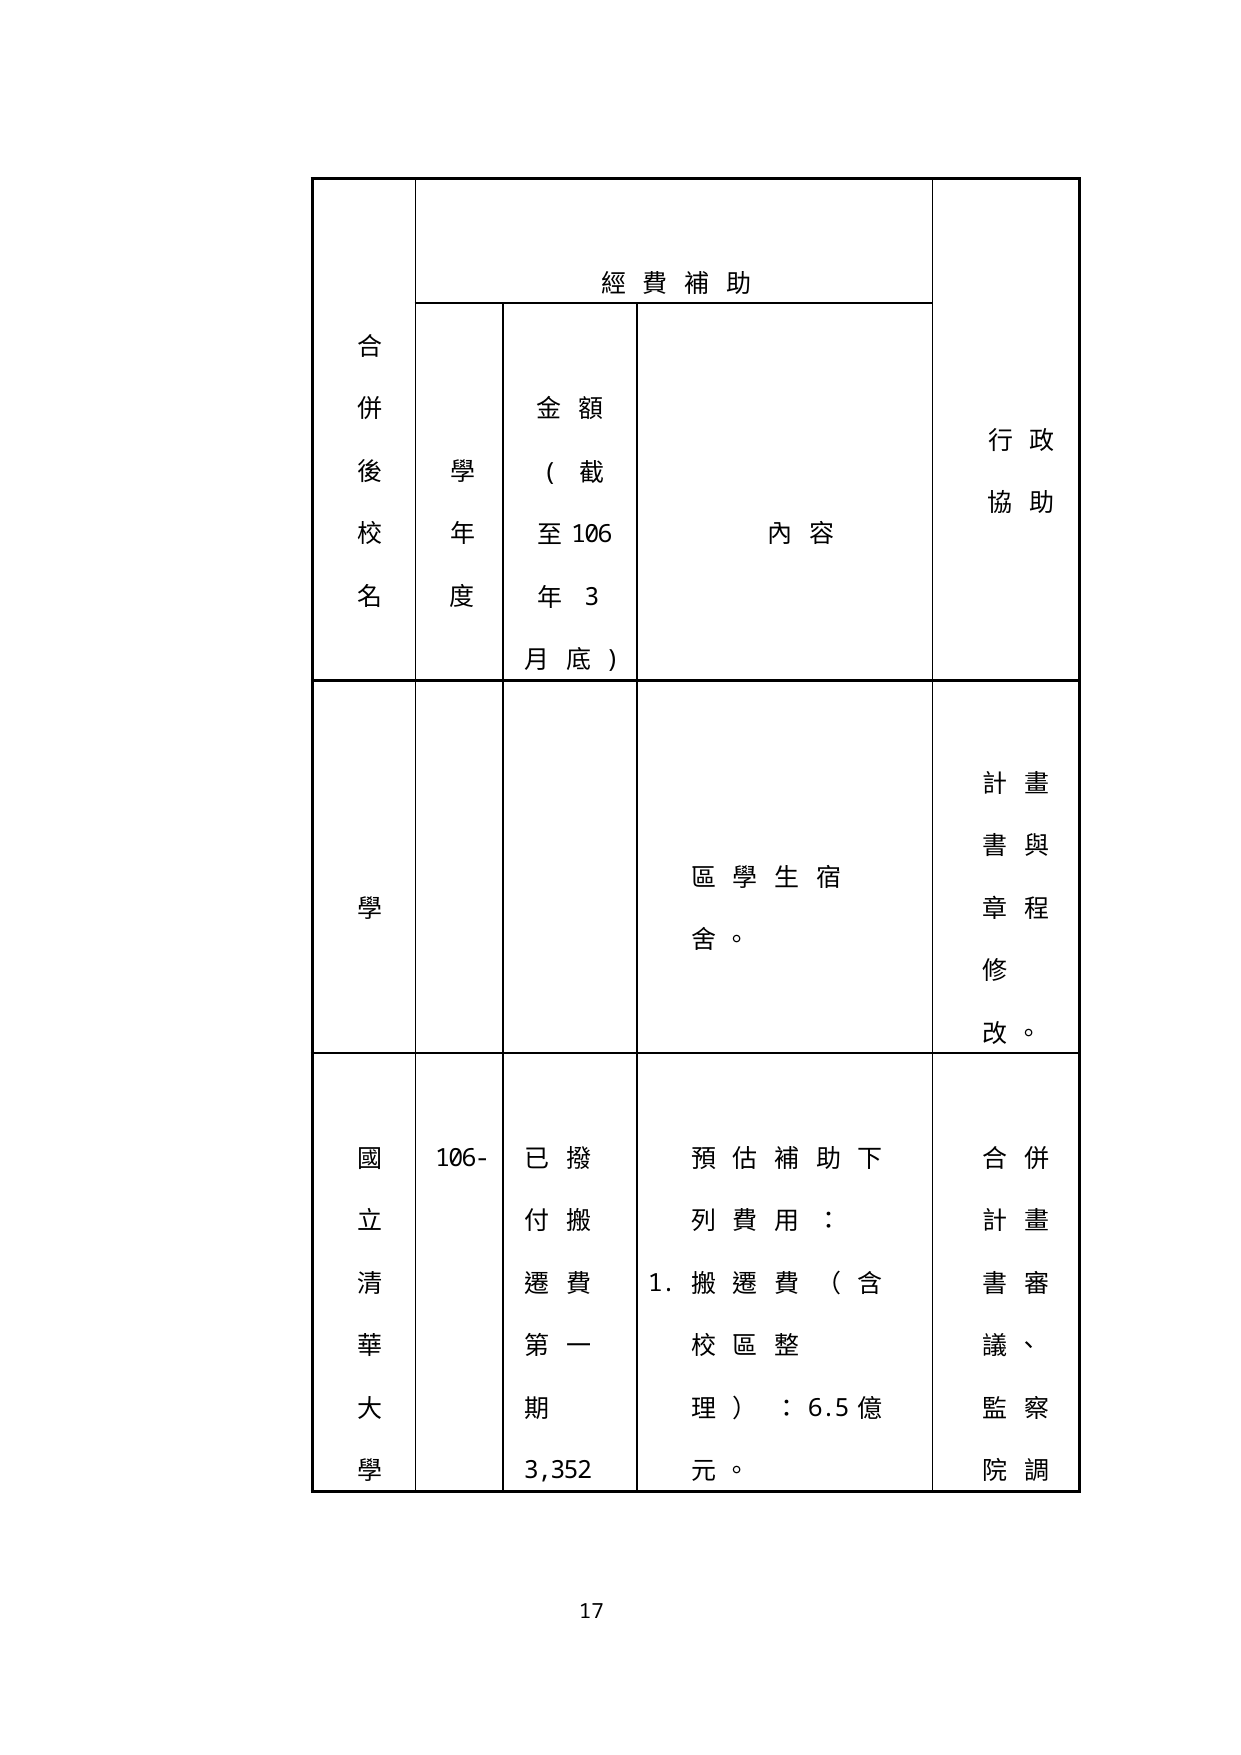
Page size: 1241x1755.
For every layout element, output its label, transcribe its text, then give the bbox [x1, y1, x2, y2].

table_cell [504, 682, 636, 1052]
table_cell 已撥付搬遷費第一期3,352 [504, 1054, 636, 1490]
table_cell 合併計畫書審議、監察院調 [933, 1054, 1078, 1490]
table_header 合併後校名 [314, 180, 415, 679]
table_cell 國立清華大學 [314, 1054, 415, 1490]
table_cell 內容 [638, 304, 932, 679]
table_header 行政協助 [933, 180, 1078, 679]
table_cell 學 [314, 682, 415, 1052]
table_cell 預估補助下列費用： 1.搬遷費（含校區整理）：6.5億元。 [638, 1054, 932, 1490]
table_cell 計畫書與章程修改。 [933, 682, 1078, 1052]
table_cell 金額 (截至106年3月底) [504, 304, 636, 679]
table_cell 區學生宿舍。 [638, 682, 932, 1052]
table_header 經費補助 [416, 180, 932, 302]
table_cell 學年度 [416, 304, 502, 679]
table_cell 106- [416, 1054, 502, 1490]
table_cell [416, 682, 502, 1052]
